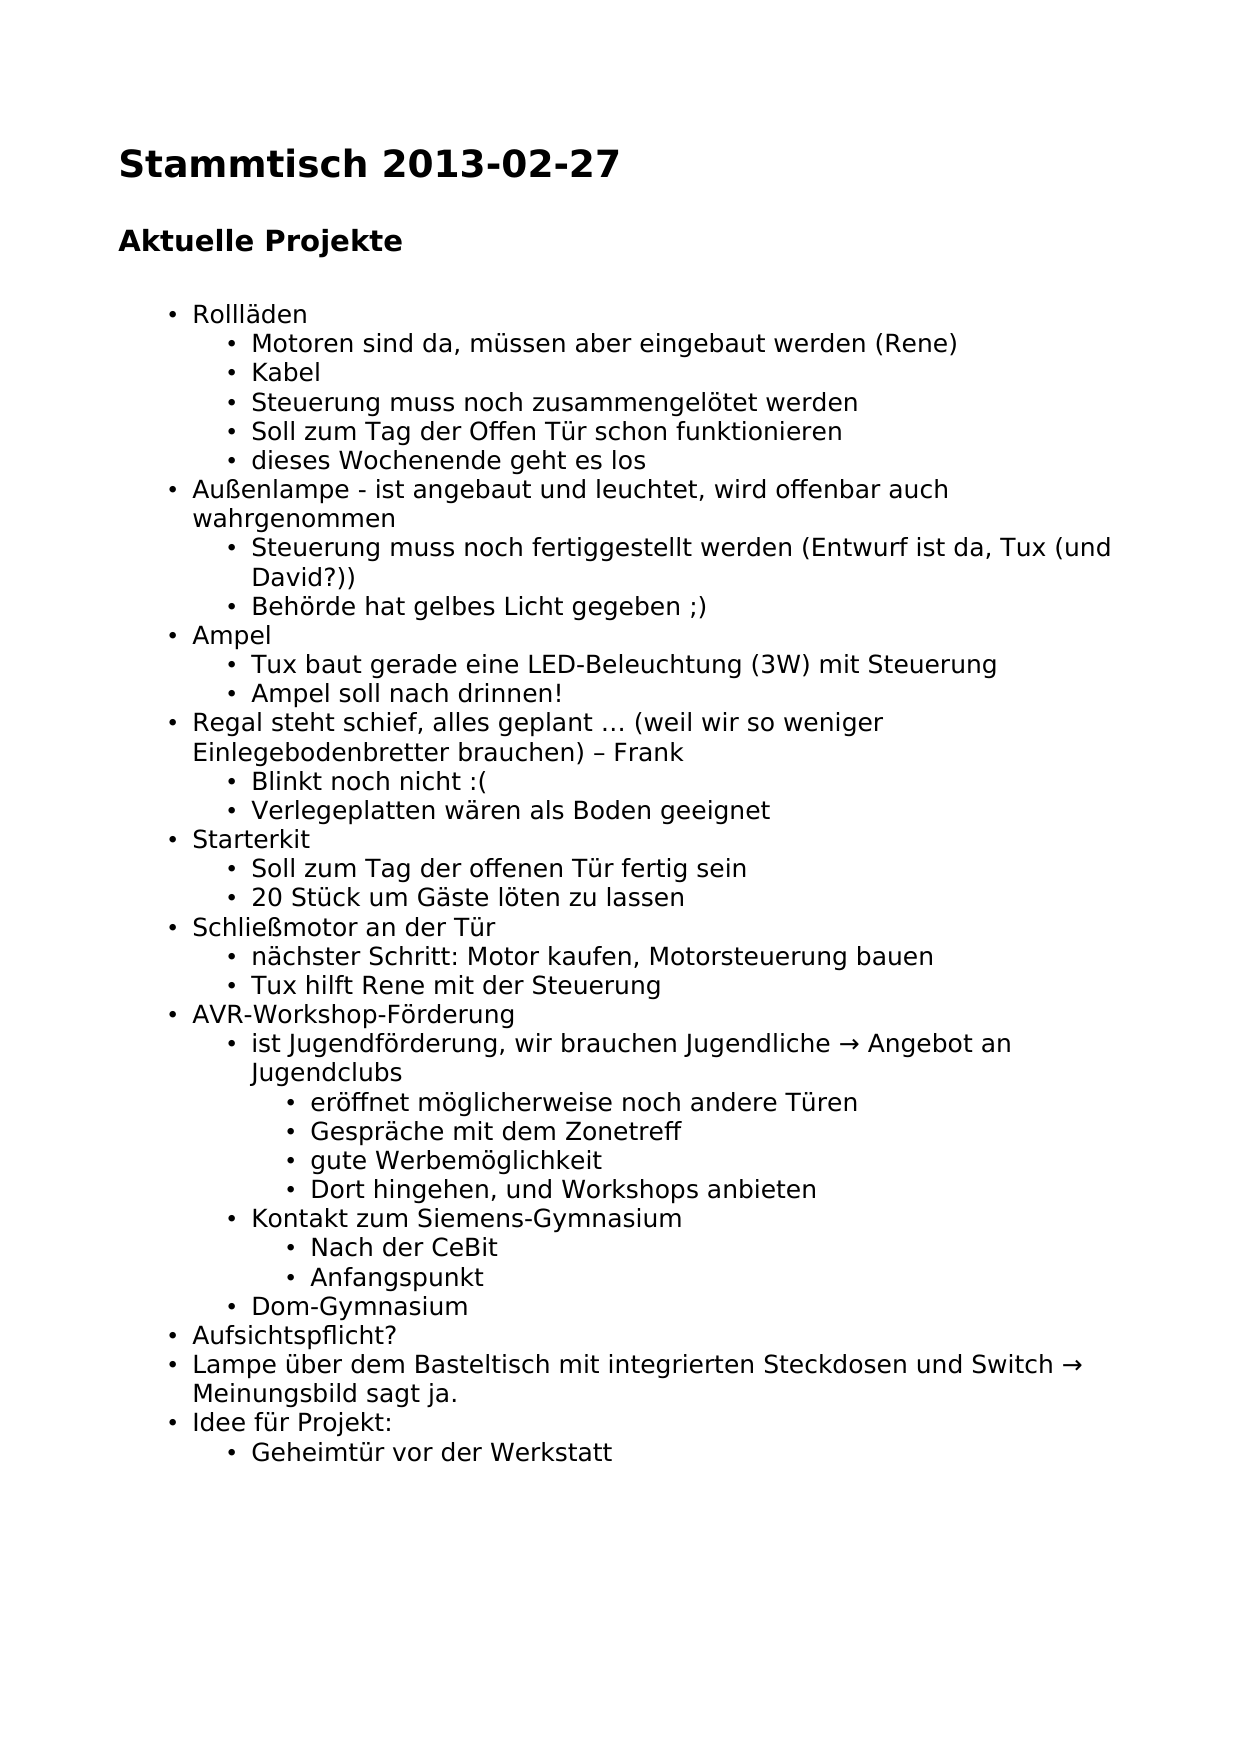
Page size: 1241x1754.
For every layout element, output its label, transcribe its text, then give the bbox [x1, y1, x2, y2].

subtitle Stammtisch 2013-02-27 [118, 143, 1122, 187]
list Dom-Gymnasium [236, 1292, 1122, 1321]
list nächster Schritt: Motor kaufen, Motorsteuerung bauen [236, 942, 1122, 971]
list Rollläden [177, 300, 1122, 329]
list 20 Stück um Gäste löten zu lassen [236, 883, 1122, 913]
list Gespräche mit dem Zonetreff [295, 1117, 1122, 1146]
list Lampe über dem Basteltisch mit integrierten Steckdosen und Switch → Meinungsbild sagt ja. [177, 1350, 1122, 1408]
list Motoren sind da, müssen aber eingebaut werden (Rene) [236, 329, 1122, 358]
list Soll zum Tag der offenen Tür fertig sein [236, 854, 1122, 883]
list Verlegeplatten wären als Boden geeignet [236, 796, 1122, 825]
list Starterkit [177, 825, 1122, 854]
list Steuerung muss noch fertiggestellt werden (Entwurf ist da, Tux (und David?)) [236, 533, 1122, 592]
list eröffnet möglicherweise noch andere Türen [295, 1088, 1122, 1117]
list ist Jugendförderung, wir brauchen Jugendliche → Angebot an Jugendclubs [236, 1029, 1122, 1088]
list Anfangspunkt [295, 1263, 1122, 1292]
list Blinkt noch nicht :( [236, 767, 1122, 796]
list Tux baut gerade eine LED-Beleuchtung (3W) mit Steuerung [236, 650, 1122, 679]
list gute Werbemöglichkeit [295, 1146, 1122, 1175]
list Aufsichtspflicht? [177, 1321, 1122, 1350]
list Ampel soll nach drinnen! [236, 679, 1122, 708]
list Regal steht schief, alles geplant … (weil wir so weniger Einlegebodenbretter brauchen) – Frank [177, 708, 1122, 767]
subtitle Aktuelle Projekte [118, 224, 1122, 258]
list AVR-Workshop-Förderung [177, 1000, 1122, 1029]
list Nach der CeBit [295, 1233, 1122, 1263]
list Ampel [177, 621, 1122, 650]
list Idee für Projekt: [177, 1408, 1122, 1438]
list Geheimtür vor der Werkstatt [236, 1438, 1122, 1467]
list Behörde hat gelbes Licht gegeben ;) [236, 592, 1122, 621]
list Soll zum Tag der Offen Tür schon funktionieren [236, 417, 1122, 446]
list Tux hilft Rene mit der Steuerung [236, 971, 1122, 1000]
list Kabel [236, 358, 1122, 388]
list Schließmotor an der Tür [177, 913, 1122, 942]
list Außenlampe - ist angebaut und leuchtet, wird offenbar auch wahrgenommen [177, 475, 1122, 533]
list Kontakt zum Siemens-Gymnasium [236, 1204, 1122, 1233]
list Dort hingehen, und Workshops anbieten [295, 1175, 1122, 1204]
list dieses Wochenende geht es los [236, 446, 1122, 475]
list Steuerung muss noch zusammengelötet werden [236, 388, 1122, 417]
